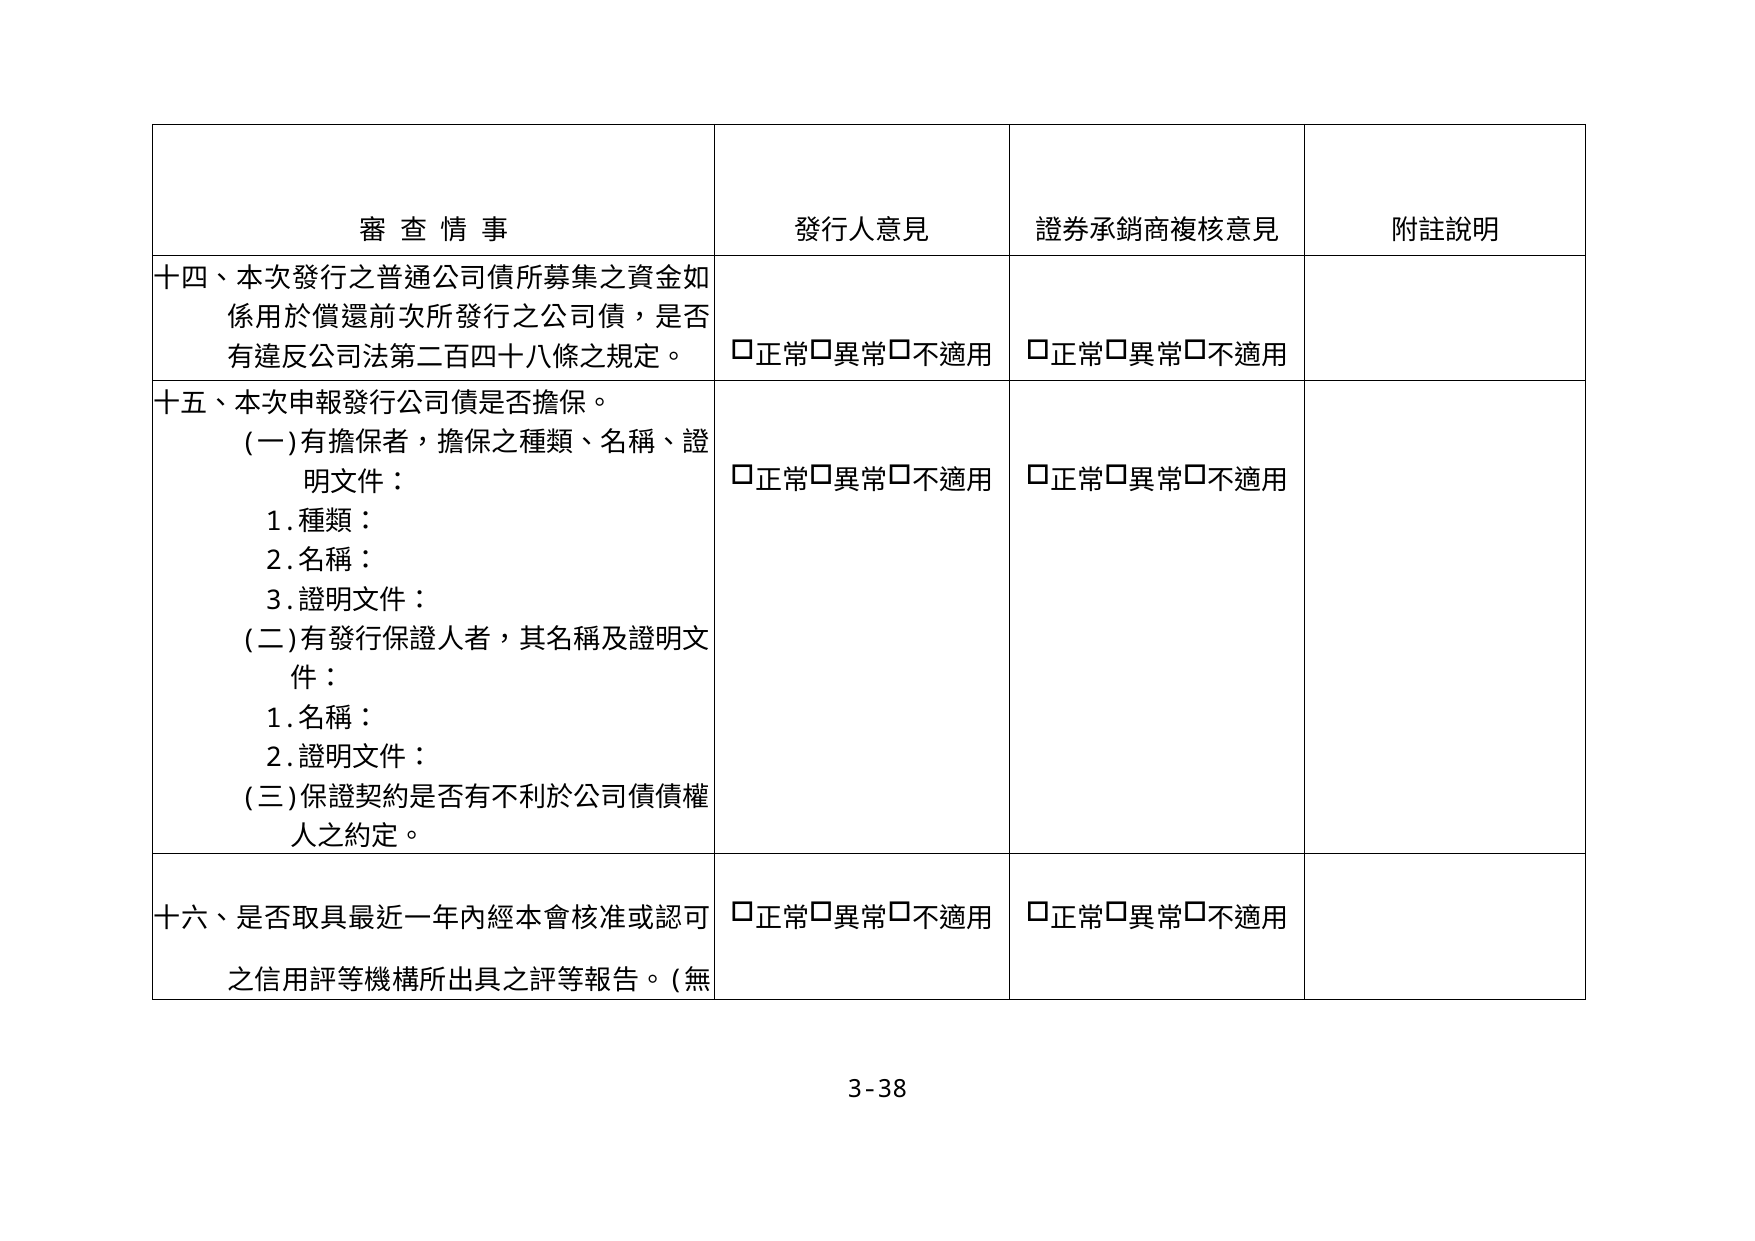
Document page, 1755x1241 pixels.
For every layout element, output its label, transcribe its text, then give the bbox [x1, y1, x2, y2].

table_cell 正常異常不適用 [1010, 256, 1304, 380]
table_cell 正常異常不適用 [1010, 854, 1304, 999]
table_header 附註說明 [1305, 125, 1585, 255]
table_cell 正常異常不適用 [715, 854, 1009, 999]
table_header 審 查 情 事 [153, 125, 714, 255]
table_cell [1305, 256, 1585, 380]
table_cell [1305, 381, 1585, 853]
table_header 證券承銷商複核意見 [1010, 125, 1304, 255]
table_cell 十六、是否取具最近一年內經本會核准或認可之信用評等機構所出具之評等報告。(無 [153, 854, 714, 999]
table_cell 正常異常不適用 [1010, 381, 1304, 853]
table_cell 正常異常不適用 [715, 381, 1009, 853]
table_header 發行人意見 [715, 125, 1009, 255]
table_cell 十五、本次申報發行公司債是否擔保。 (一)有擔保者，擔保之種類、名稱、證明文件： 1.種類： 2.名稱： 3.證明文件： (二)有發行保證人者，其名稱及證明文件： 1.名稱： 2.證明文件： (三)保證契約是否有不利於公司債債權人之約定。 [153, 381, 714, 853]
table_cell 十四、本次發行之普通公司債所募集之資金如係用於償還前次所發行之公司債，是否有違反公司法第二百四十八條之規定。 [153, 256, 714, 380]
table_cell 正常異常不適用 [715, 256, 1009, 380]
table_cell [1305, 854, 1585, 999]
